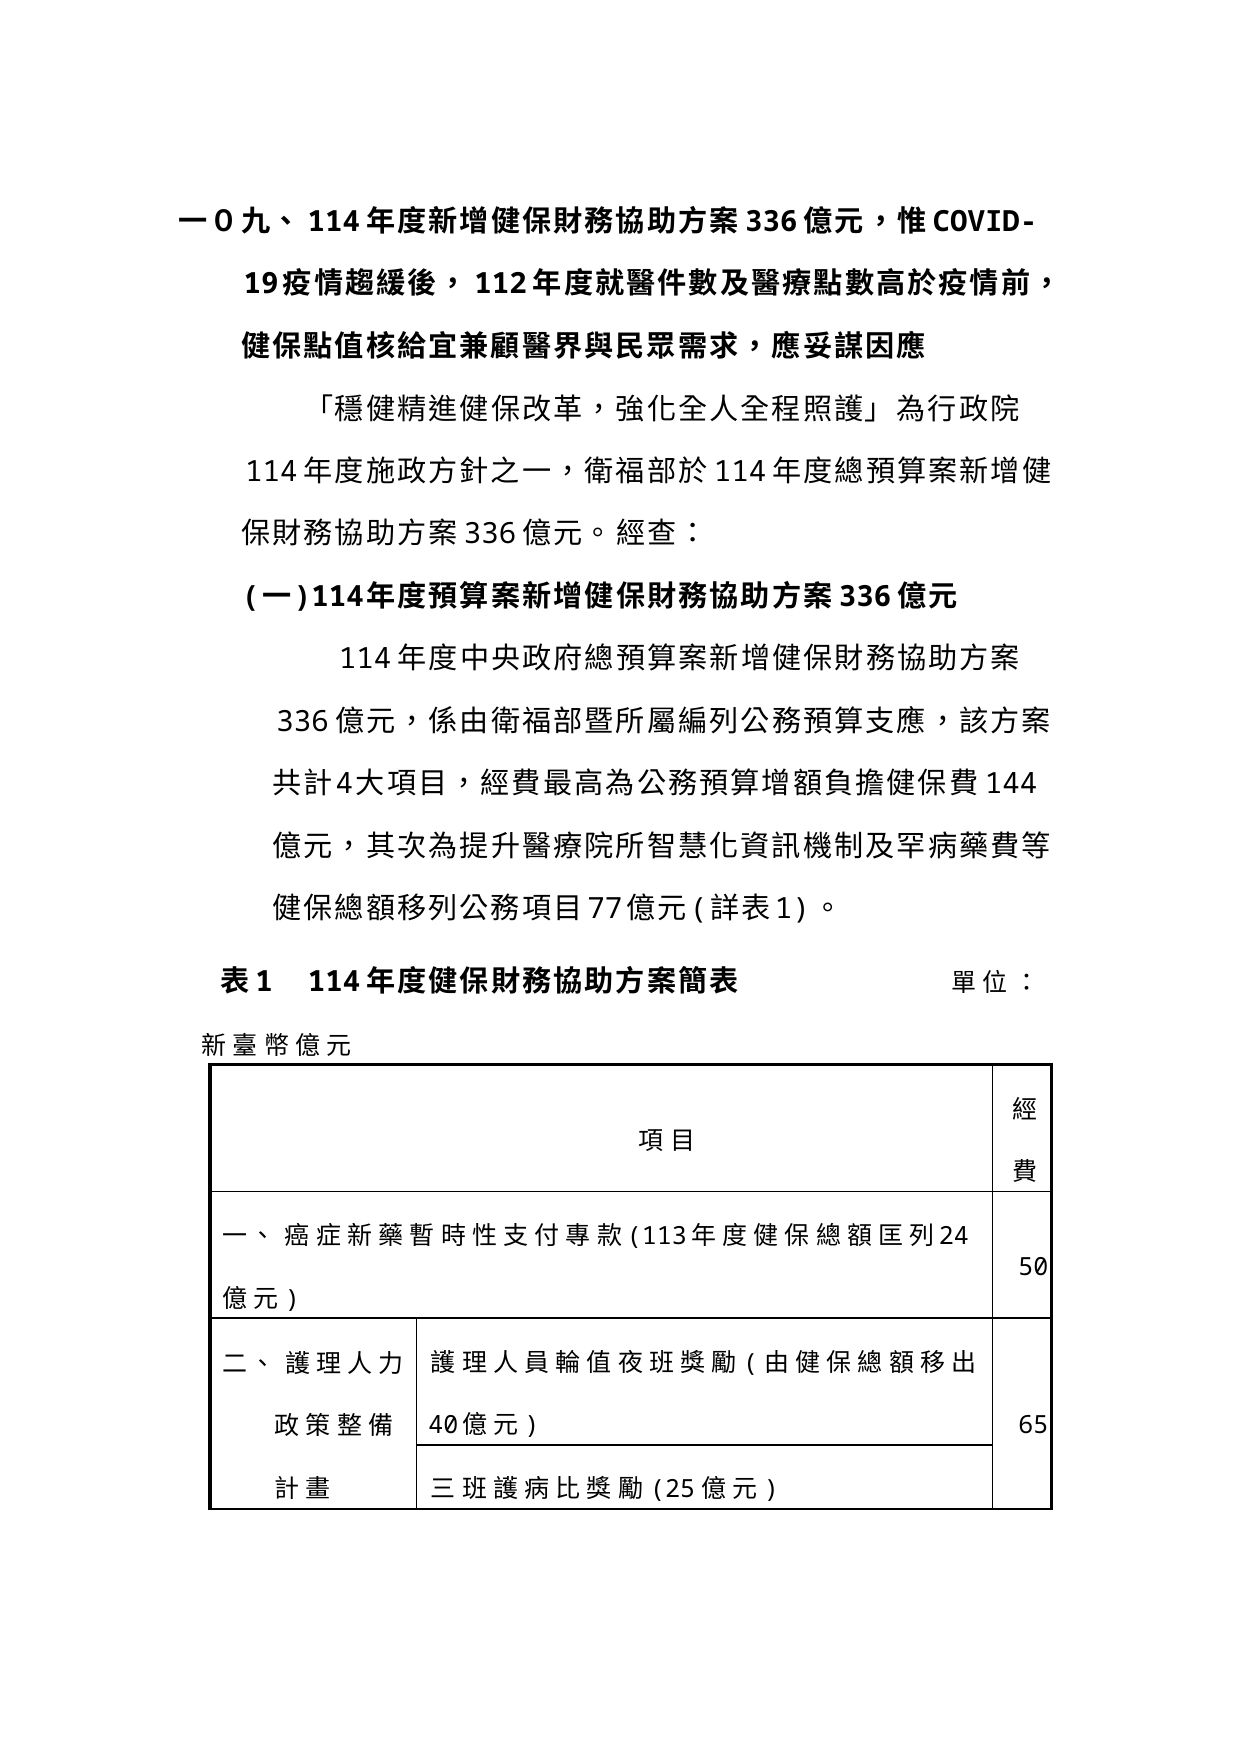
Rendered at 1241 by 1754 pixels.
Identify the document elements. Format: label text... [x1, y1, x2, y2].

text 114年度中央政府總預算案新增健保財務協助方案336億元，係由衛福部暨所屬編列公務預算支應，該方案共計4大項目，經費最高為公務預算增額負擔健保費144億元，其次為提升醫療院所智慧化資訊機制及罕病藥費等健保總額移列公務項目77億元(詳表1)。 [266, 615, 1063, 927]
text 表1 114年度健保財務協助方案簡表 單位：新臺幣億元 [193, 938, 1063, 1063]
table_cell 65 [993, 1319, 1050, 1508]
text 一０九、114年度新增健保財務協助方案336億元，惟COVID-19疫情趨緩後，112年度就醫件數及醫療點數高於疫情前，健保點值核給宜兼顧醫界與民眾需求，應妥謀因應 [177, 177, 1063, 365]
table_cell 二、護理人力政策整備計畫 [212, 1319, 416, 1508]
table_header 經費 [993, 1066, 1050, 1191]
table_cell 一、癌症新藥暫時性支付專款(113年度健保總額匡列24億元) [212, 1192, 992, 1317]
text (一)114年度預算案新增健保財務協助方案336億元 [236, 552, 1063, 615]
table_cell 50 [993, 1192, 1050, 1317]
table_header 項目 [212, 1066, 992, 1191]
table_cell 護理人員輪值夜班獎勵(由健保總額移出40億元) [417, 1319, 992, 1444]
text 「穩健精進健保改革，強化全人全程照護」為行政院114年度施政方針之一，衛福部於114年度總預算案新增健保財務協助方案336億元。經查： [236, 365, 1063, 552]
table_cell 三班護病比獎勵(25億元) [417, 1446, 992, 1508]
